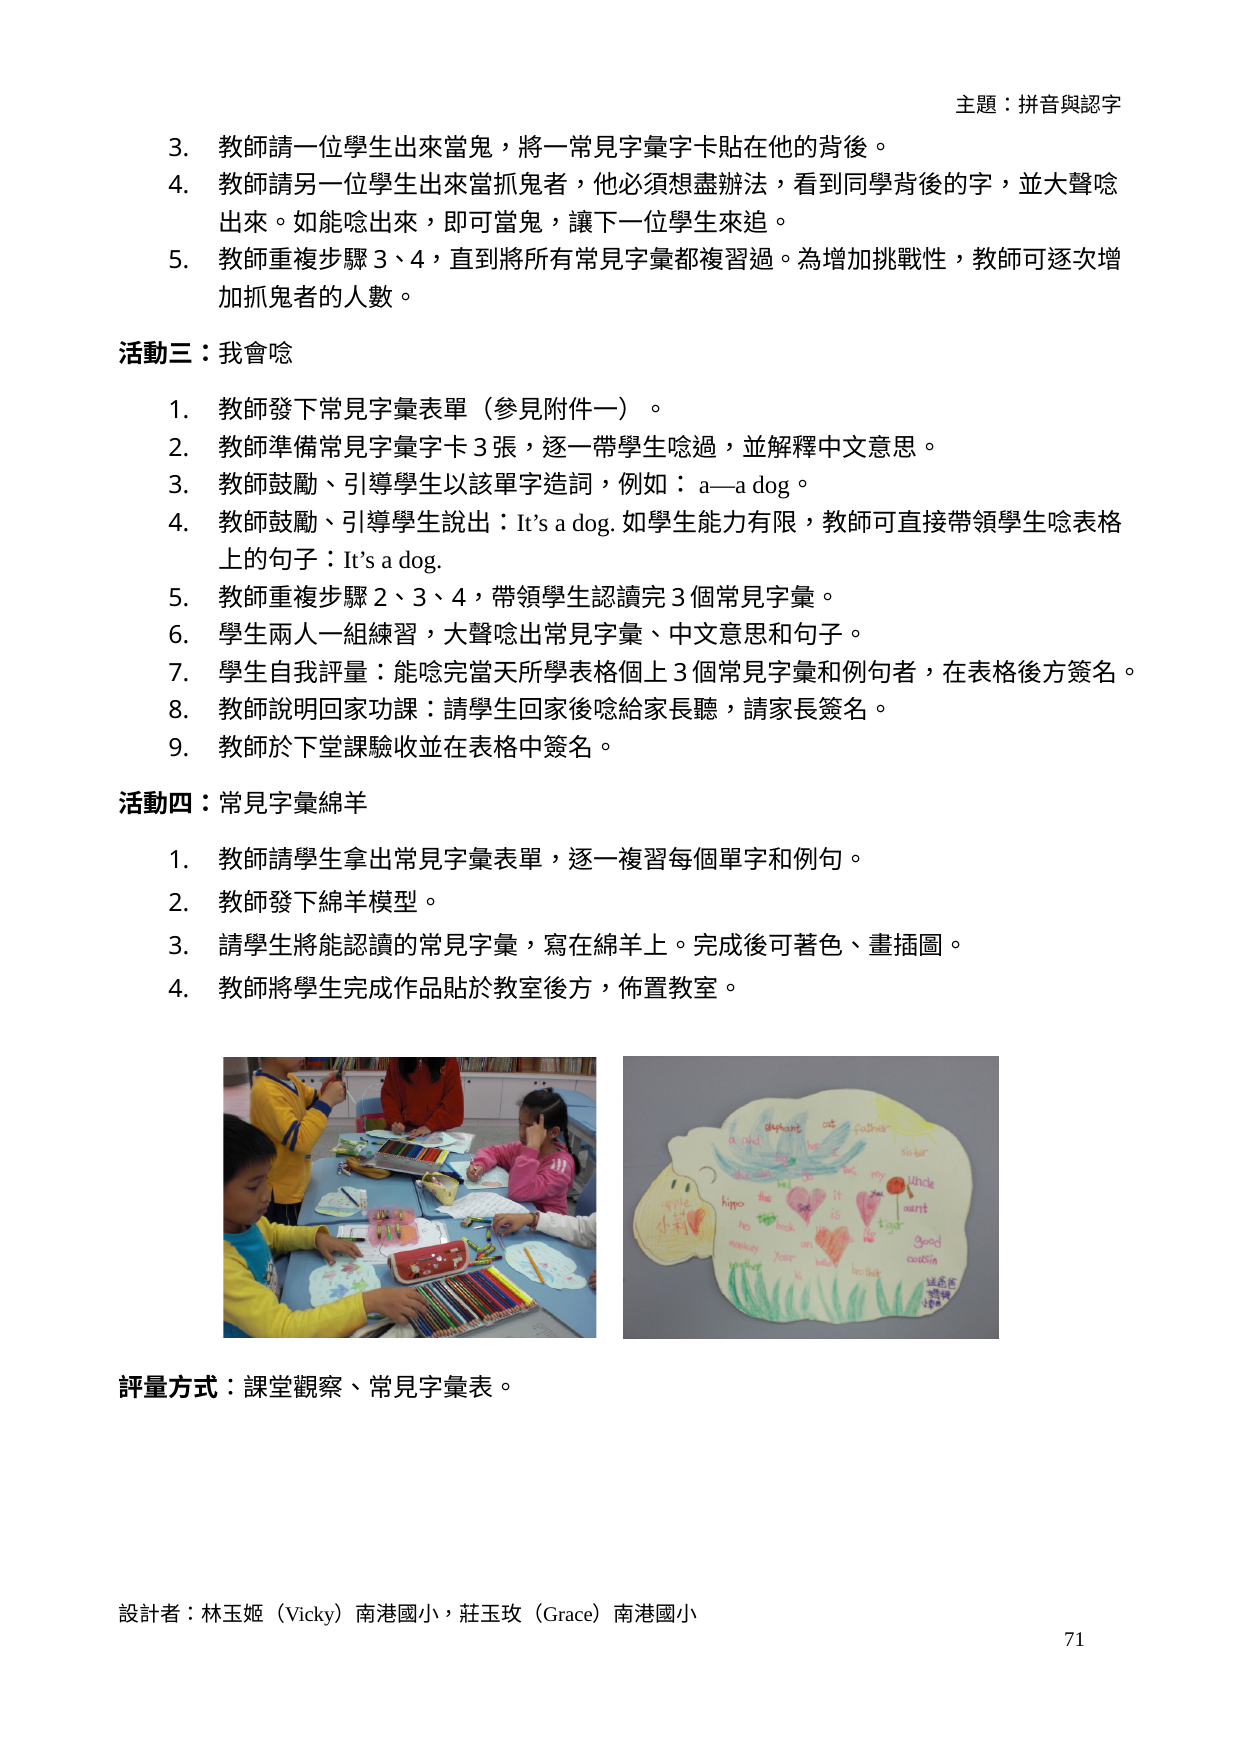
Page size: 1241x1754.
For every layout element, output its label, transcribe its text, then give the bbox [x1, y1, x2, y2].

list 教師請另一位學生出來當抓鬼者，他必須想盡辦法，看到同學背後的字，並大聲唸出來。如能唸出來，即可當鬼，讓下一位學生來追。 [168, 164, 1122, 239]
text 評量方式：課堂觀察、常見字彙表。 [118, 1366, 1122, 1404]
list 教師說明回家功課：請學生回家後唸給家長聽，請家長簽名。 [168, 689, 1122, 727]
list 教師發下常見字彙表單（參見附件一）。 [168, 389, 1122, 427]
list 教師發下綿羊模型。 [168, 882, 1122, 919]
table_header [612, 1048, 1056, 1348]
list 教師鼓勵、引導學生說出：It’s a dog. 如學生能力有限，教師可直接帶領學生唸表格上的句子：It’s a dog. [168, 502, 1122, 577]
list 教師準備常見字彙字卡3張，逐一帶學生唸過，並解釋中文意思。 [168, 427, 1122, 464]
list 教師鼓勵、引導學生以該單字造詞，例如： a—a dog。 [168, 464, 1122, 502]
list 教師請一位學生出來當鬼，將一常見字彙字卡貼在他的背後。 [168, 127, 1122, 164]
list 學生兩人一組練習，大聲唸出常見字彙、中文意思和句子。 [168, 614, 1122, 652]
list 教師於下堂課驗收並在表格中簽名。 [168, 727, 1122, 764]
text 活動三：我會唸 [118, 333, 1122, 371]
list 教師重複步驟2、3、4，帶領學生認讀完3個常見字彙。 [168, 577, 1122, 614]
picture [223, 1057, 597, 1338]
picture [623, 1056, 999, 1339]
text 活動四：常見字彙綿羊 [118, 783, 1122, 821]
list 教師重複步驟3、4，直到將所有常見字彙都複習過。為增加挑戰性，教師可逐次增加抓鬼者的人數。 [168, 239, 1122, 314]
list 學生自我評量：能唸完當天所學表格個上3個常見字彙和例句者，在表格後方簽名。 [168, 652, 1122, 689]
list 教師將學生完成作品貼於教室後方，佈置教室。 [168, 967, 1122, 1005]
table_header [212, 1048, 612, 1348]
list 請學生將能認讀的常見字彙，寫在綿羊上。完成後可著色、畫插圖。 [168, 925, 1122, 962]
list 教師請學生拿出常見字彙表單，逐一複習每個單字和例句。 [168, 839, 1122, 877]
